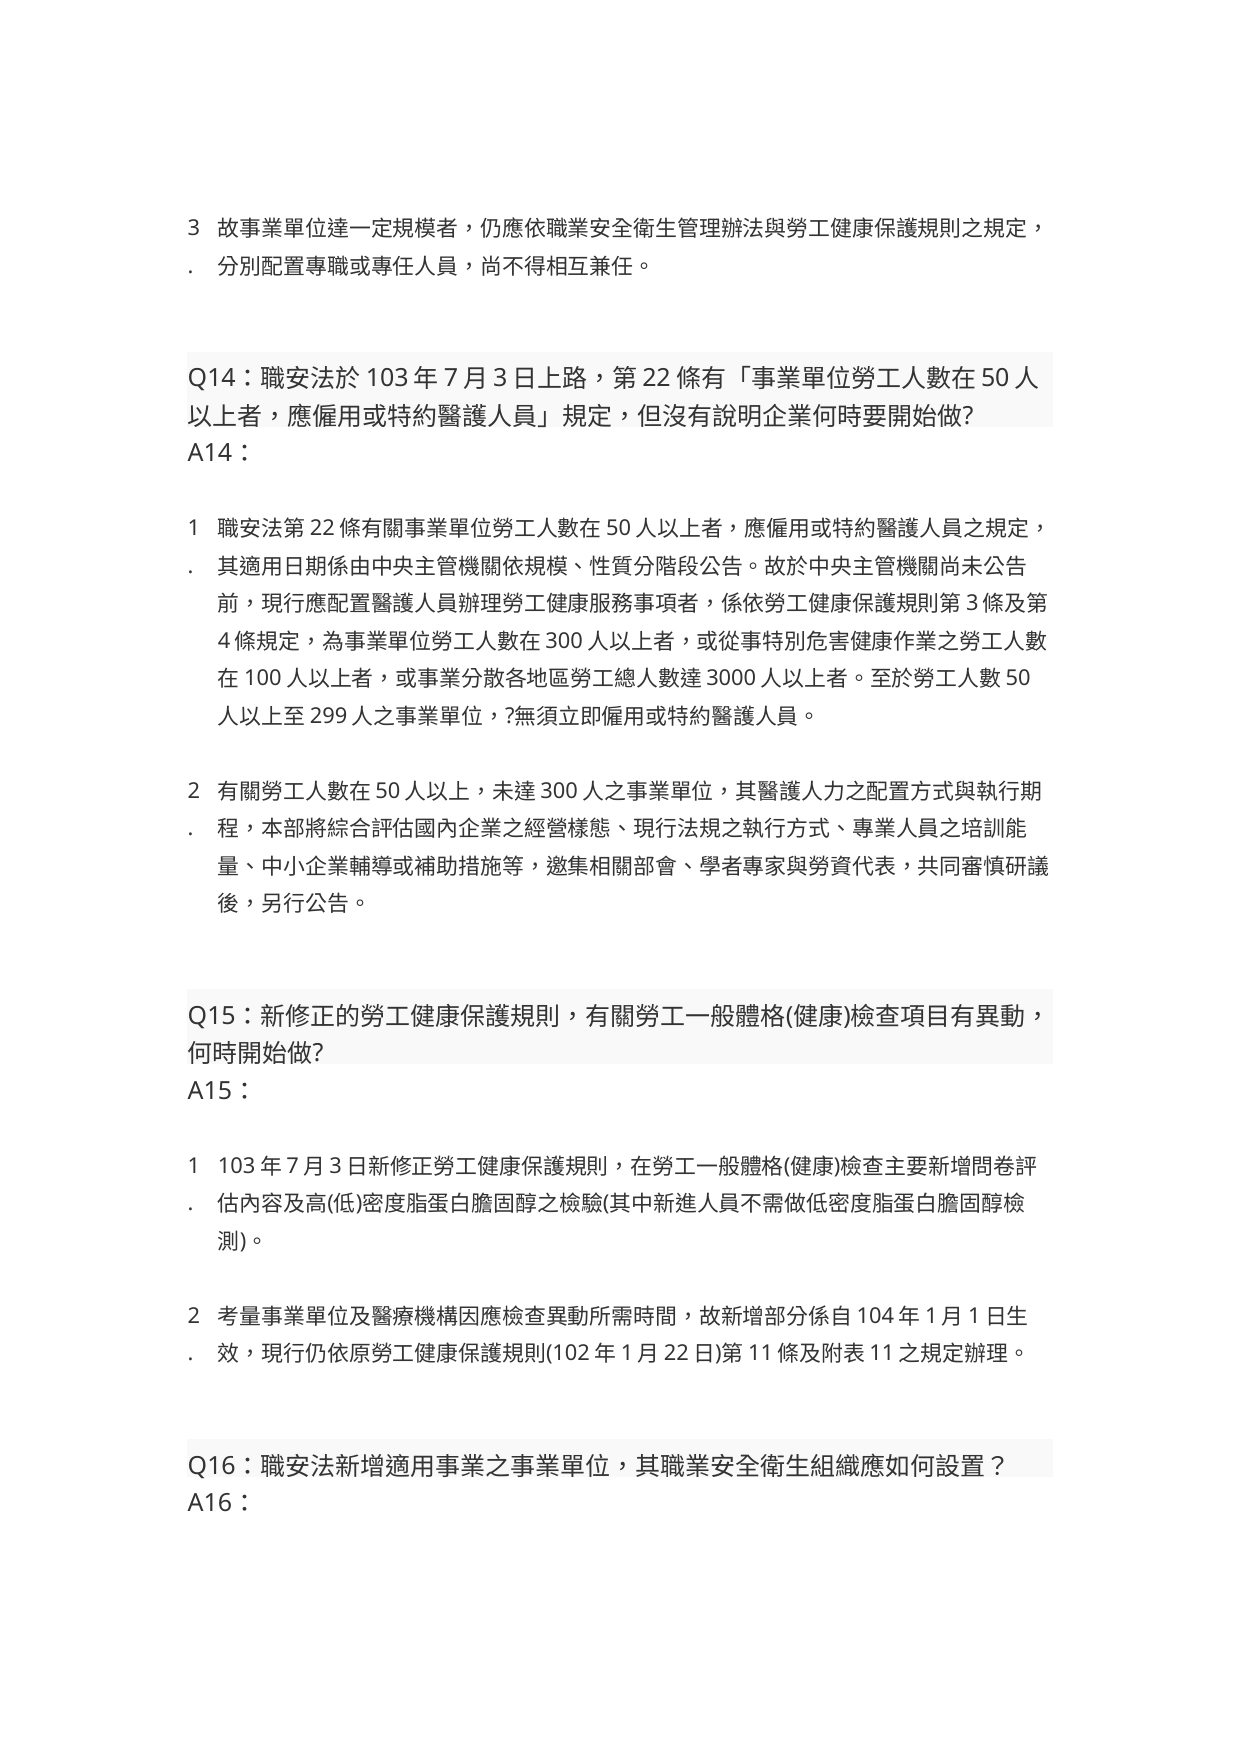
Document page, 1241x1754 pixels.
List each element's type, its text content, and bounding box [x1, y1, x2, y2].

text A15： [187, 1064, 1053, 1102]
text A14： [187, 427, 1053, 464]
text Q14：職安法於103年7月3日上路，第22條有「事業單位勞工人數在50人以上者，應僱用或特約醫護人員」規定，但沒有說明企業何時要開始做? [187, 352, 1053, 427]
table_header 職安法第22條有關事業單位勞工人數在50人以上者，應僱用或特約醫護人員之規定，其適用日期係由中央主管機關依規模、性質分階段公告。故於中央主管機關尚未公告前，現行應配置醫護人員辦理勞工健康服務事項者，係依勞工健康保護規則第3條及第4條規定，為事業單位勞工人數在300人以上者，或從事特別危害健康作業之勞工人數在100人以上者，或事業分散各地區勞工總人數達3000人以上者。至於勞工人數50人以上至299人之事業單位，?無須立即僱用或特約醫護人員。 [211, 465, 1059, 733]
table_cell 故事業單位達一定規模者，仍應依職業安全衛生管理辦法與勞工健康保護規則之規定，分別配置專職或專任人員，尚不得相互兼任。 [211, 165, 1059, 283]
table_cell 考量事業單位及醫療機構因應檢查異動所需時間，故新增部分係自104年1月1日生效，現行仍依原勞工健康保護規則(102年1月22日)第11條及附表11之規定辦理。 [211, 1258, 1059, 1371]
table_header 1. [181, 1102, 211, 1258]
text A16： [187, 1477, 1053, 1514]
text Q16：職安法新增適用事業之事業單位，其職業安全衛生組織應如何設置？ [187, 1439, 1053, 1477]
table_cell 3. [181, 165, 211, 283]
table_cell 2. [181, 1258, 211, 1371]
table_cell 2. [181, 733, 211, 921]
table_cell 有關勞工人數在50人以上，未達300人之事業單位，其醫護人力之配置方式與執行期程，本部將綜合評估國內企業之經營樣態、現行法規之執行方式、專業人員之培訓能量、中小企業輔導或補助措施等，邀集相關部會、學者專家與勞資代表，共同審慎研議後，另行公告。 [211, 733, 1059, 921]
text Q15：新修正的勞工健康保護規則，有關勞工一般體格(健康)檢查項目有異動，何時開始做? [187, 989, 1053, 1064]
table_header 1. [181, 465, 211, 733]
table_header 103年7月3日新修正勞工健康保護規則，在勞工一般體格(健康)檢查主要新增問卷評估內容及高(低)密度脂蛋白膽固醇之檢驗(其中新進人員不需做低密度脂蛋白膽固醇檢測)。 [211, 1102, 1059, 1258]
